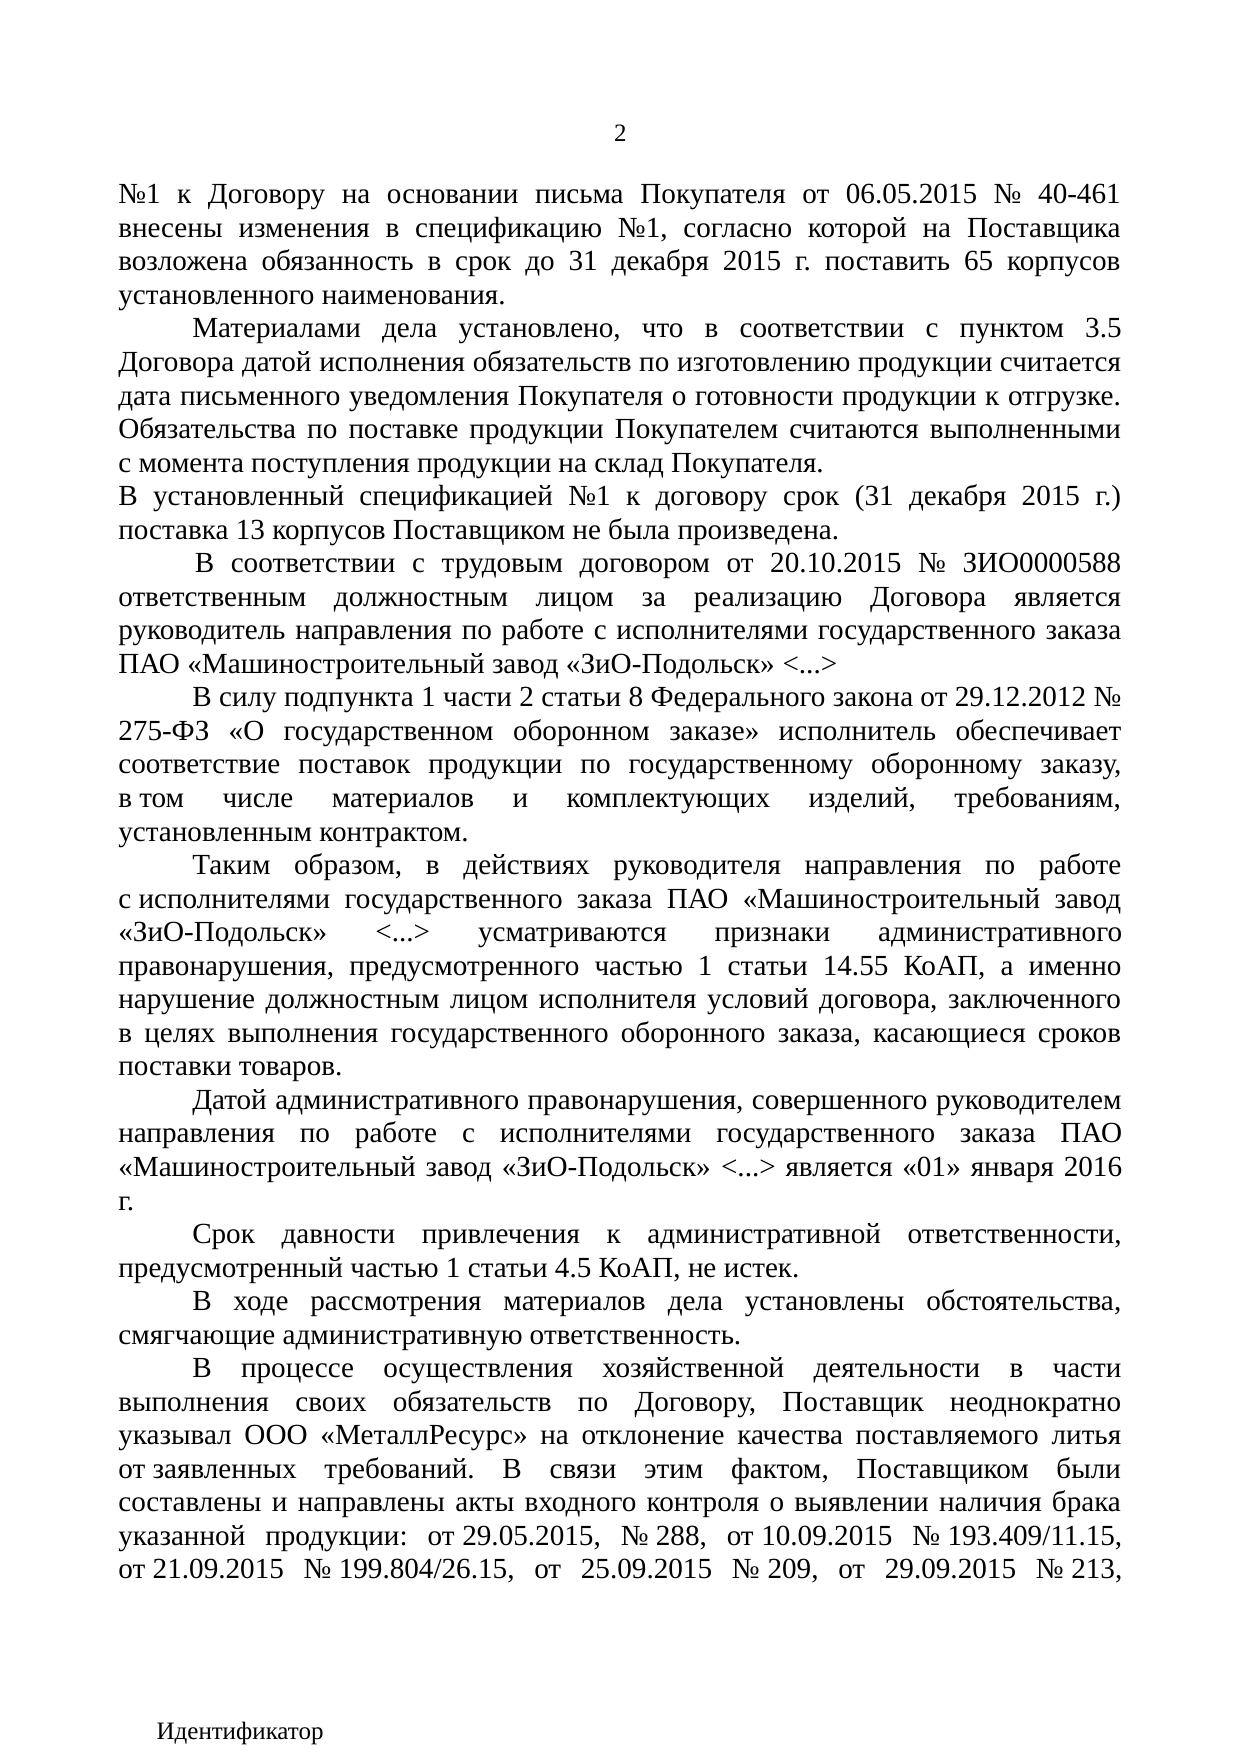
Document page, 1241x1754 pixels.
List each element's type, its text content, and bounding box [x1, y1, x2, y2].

text В соответствии с трудовым договором от 20.10.2015 № ЗИО0000588 ответственным должностным лицом за реализацию Договора является руководитель направления по работе с исполнителями государственного заказа ПАО «Машиностроительный завод «ЗиО-Подольск» <...> [118, 545, 1122, 679]
text Датой административного правонарушения, совершенного руководителем направления по работе с исполнителями государственного заказа ПАО «Машиностроительный завод «ЗиО-Подольск» <...> является «01» января 2016 г. [118, 1082, 1122, 1216]
text Таким образом, в действиях руководителя направления по работе с исполнителями государственного заказа ПАО «Машиностроительный завод «ЗиО-Подольск» <...> усматриваются признаки административного правонарушения, предусмотренного частью 1 статьи 14.55 КоАП, а именно нарушение должностным лицом исполнителя условий договора, заключенного в целях выполнения государственного оборонного заказа, касающиеся сроков поставки товаров. [118, 847, 1122, 1082]
text В процессе осуществления хозяйственной деятельности в части выполнения своих обязательств по Договору, Поставщик неоднократно указывал ООО «МеталлРесурс» на отклонение качества поставляемого литья от заявленных требований. В связи этим фактом, Поставщиком были составлены и направлены акты входного контроля о выявлении наличия брака указанной продукции: от 29.05.2015, № 288, от 10.09.2015 № 193.409/11.15, от 21.09.2015 № 199.804/26.15, от 25.09.2015 № 209, от 29.09.2015 № 213, [118, 1350, 1122, 1585]
text Материалами дела установлено, что в соответствии с пунктом 3.5 Договора датой исполнения обязательств по изготовлению продукции считается дата письменного уведомления Покупателя о готовности продукции к отгрузке. Обязательства по поставке продукции Покупателем считаются выполненными с момента поступления продукции на склад Покупателя. [118, 311, 1122, 478]
text В ходе рассмотрения материалов дела установлены обстоятельства, смягчающие административную ответственность. [118, 1283, 1122, 1350]
text №1 к Договору на основании письма Покупателя от 06.05.2015 № 40-461 внесены изменения в спецификацию №1, согласно которой на Поставщика возложена обязанность в срок до 31 декабря 2015 г. поставить 65 корпусов установленного наименования. [118, 176, 1122, 311]
text Срок давности привлечения к административной ответственности, предусмотренный частью 1 статьи 4.5 КоАП, не истек. [118, 1216, 1122, 1283]
text В силу подпункта 1 части 2 статьи 8 Федерального закона от 29.12.2012 № 275-ФЗ «О государственном оборонном заказе» исполнитель обеспечивает соответствие поставок продукции по государственному оборонному заказу, в том числе материалов и комплектующих изделий, требованиям, установленным контрактом. [118, 679, 1122, 847]
